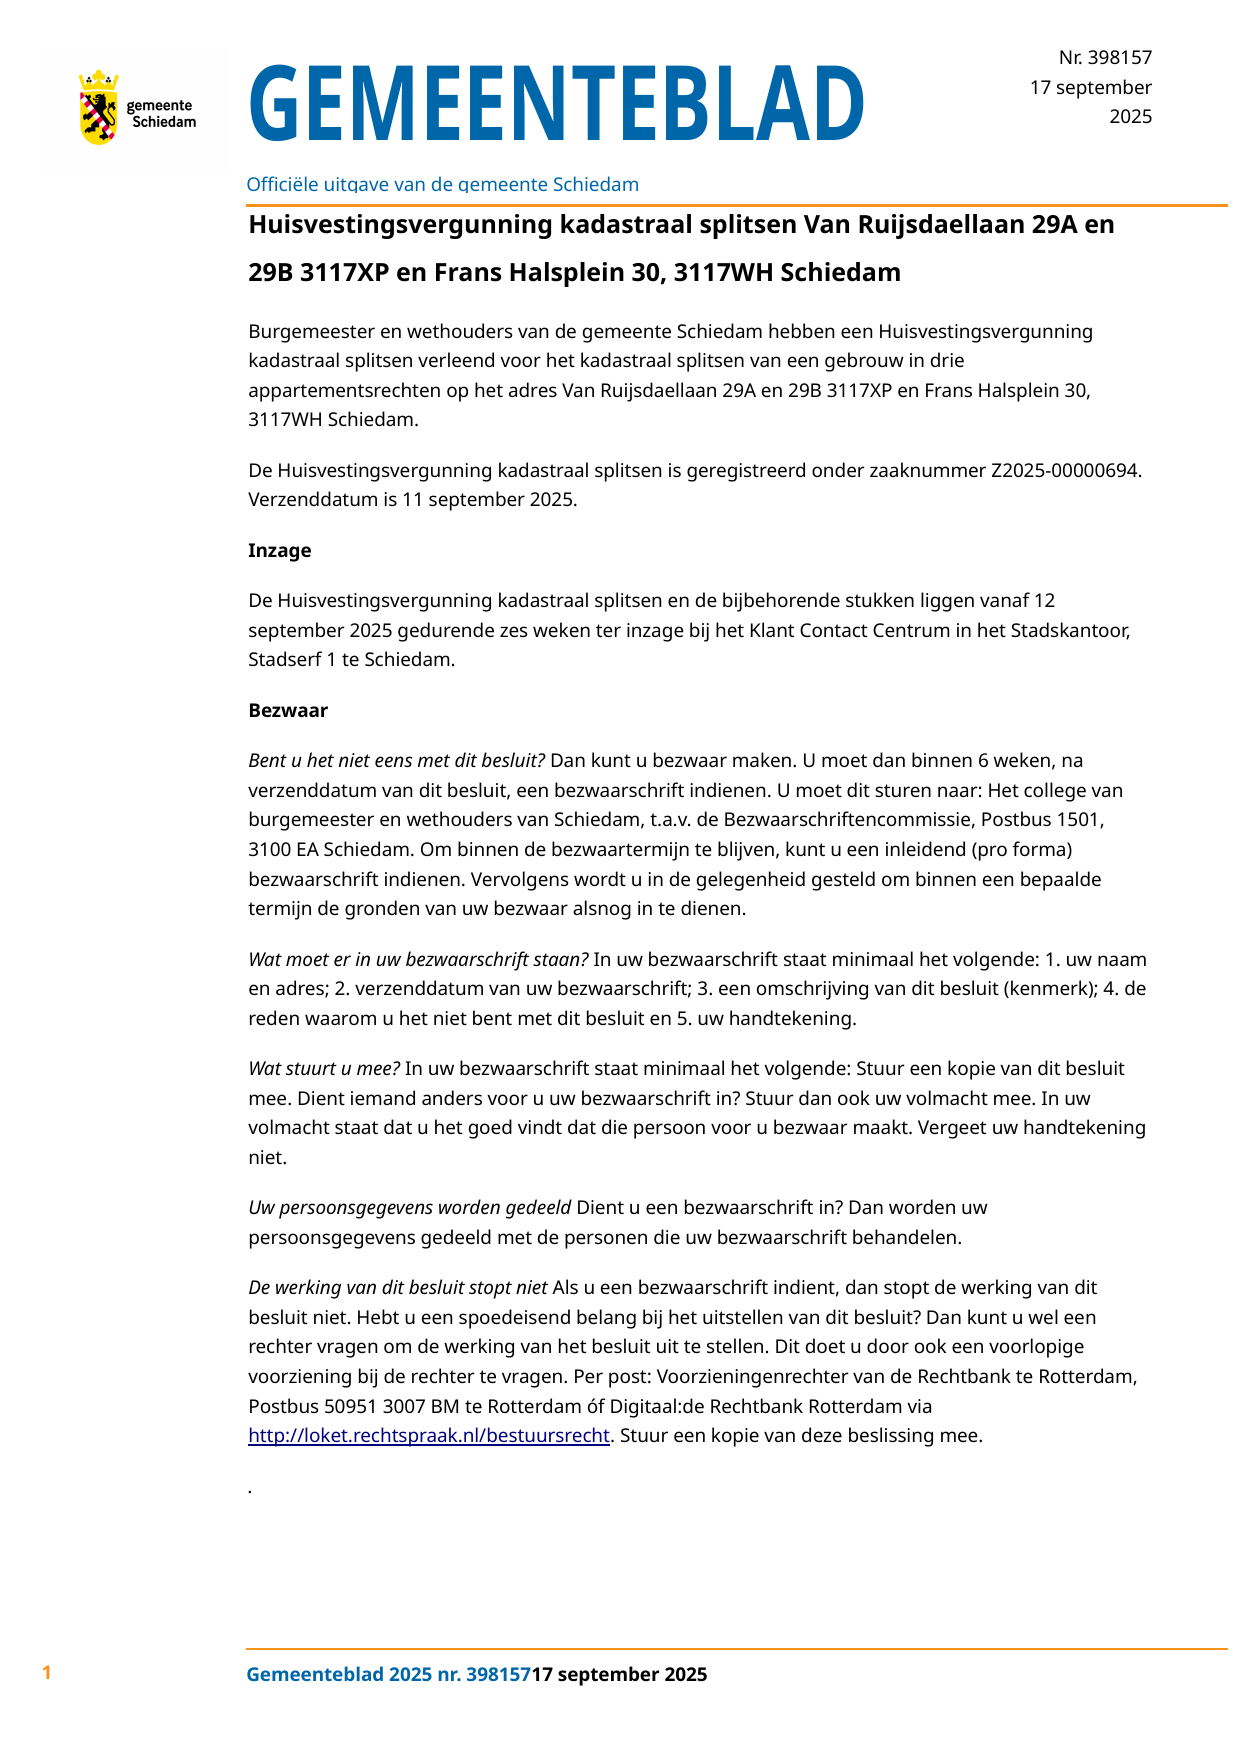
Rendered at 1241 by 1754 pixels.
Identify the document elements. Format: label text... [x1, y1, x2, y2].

text Bent u het niet eens met dit besluit? Dan kunt u bezwaar maken. U moet dan binnen 6 weken, na verzenddatum van dit besluit, een bezwaarschrift indienen. U moet dit sturen naar: Het college van burgemeester en wethouders van Schiedam, t.a.v. de Bezwaarschriftencommissie, Postbus 1501, 3100 EA Schiedam. Om binnen de bezwaartermijn te blijven, kunt u een inleidend (pro forma) bezwaarschrift indienen. Vervolgens wordt u in de gelegenheid gesteld om binnen een bepaalde termijn de gronden van uw bezwaar alsnog in te dienen. [248, 747, 1152, 921]
text De Huisvestingsvergunning kadastraal splitsen en de bijbehorende stukken liggen vanaf 12 september 2025 gedurende zes weken ter inzage bij het Klant Contact Centrum in het Stadskantoor, Stadserf 1 te Schiedam. [248, 587, 1152, 672]
text . [248, 1473, 1152, 1499]
text Uw persoonsgegevens worden gedeeld Dient u een bezwaarschrift in? Dan worden uw persoonsgegevens gedeeld met de personen die uw bezwaarschrift behandelen. [248, 1194, 1152, 1250]
text Wat stuurt u mee? In uw bezwaarschrift staat minimaal het volgende: Stuur een kopie van dit besluit mee. Dient iemand anders voor u uw bezwaarschrift in? Stuur dan ook uw volmacht mee. In uw volmacht staat dat u het goed vindt dat die persoon voor u bezwaar maakt. Vergeet uw handtekening niet. [248, 1055, 1152, 1170]
text De werking van dit besluit stopt niet Als u een bezwaarschrift indient, dan stopt de werking van dit besluit niet. Hebt u een spoedeisend belang bij het uitstellen van dit besluit? Dan kunt u wel een rechter vragen om de werking van het besluit uit te stellen. Dit doet u door ook een voorlopige voorziening bij de rechter te vragen. Per post: Voorzieningenrechter van de Rechtbank te Rotterdam, Postbus 50951 3007 BM te Rotterdam óf Digitaal:de Rechtbank Rotterdam via http://loket.rechtspraak.nl/bestuursrecht. Stuur een kopie van deze beslissing mee. [248, 1274, 1152, 1448]
text De Huisvestingsvergunning kadastraal splitsen is geregistreerd onder zaaknummer Z2025-00000694. Verzenddatum is 11 september 2025. [248, 457, 1152, 512]
picture [41, 47, 231, 172]
text Wat moet er in uw bezwaarschrift staan? In uw bezwaarschrift staat minimaal het volgende: 1. uw naam en adres; 2. verzenddatum van uw bezwaarschrift; 3. een omschrijving van dit besluit (kenmerk); 4. de reden waarom u het niet bent met dit besluit en 5. uw handtekening. [248, 946, 1152, 1031]
text Burgemeester en wethouders van de gemeente Schiedam hebben een Huisvestingsvergunning kadastraal splitsen verleend voor het kadastraal splitsen van een gebrouw in drie appartementsrechten op het adres Van Ruijsdaellaan 29A en 29B 3117XP en Frans Halsplein 30, 3117WH Schiedam. [248, 318, 1152, 432]
text Inzage [248, 537, 1152, 563]
text Bezwaar [248, 697, 1152, 723]
text Huisvestingsvergunning kadastraal splitsen Van Ruijsdaellaan 29A en 29B 3117XP en Frans Halsplein 30, 3117WH Schiedam [248, 207, 1152, 288]
